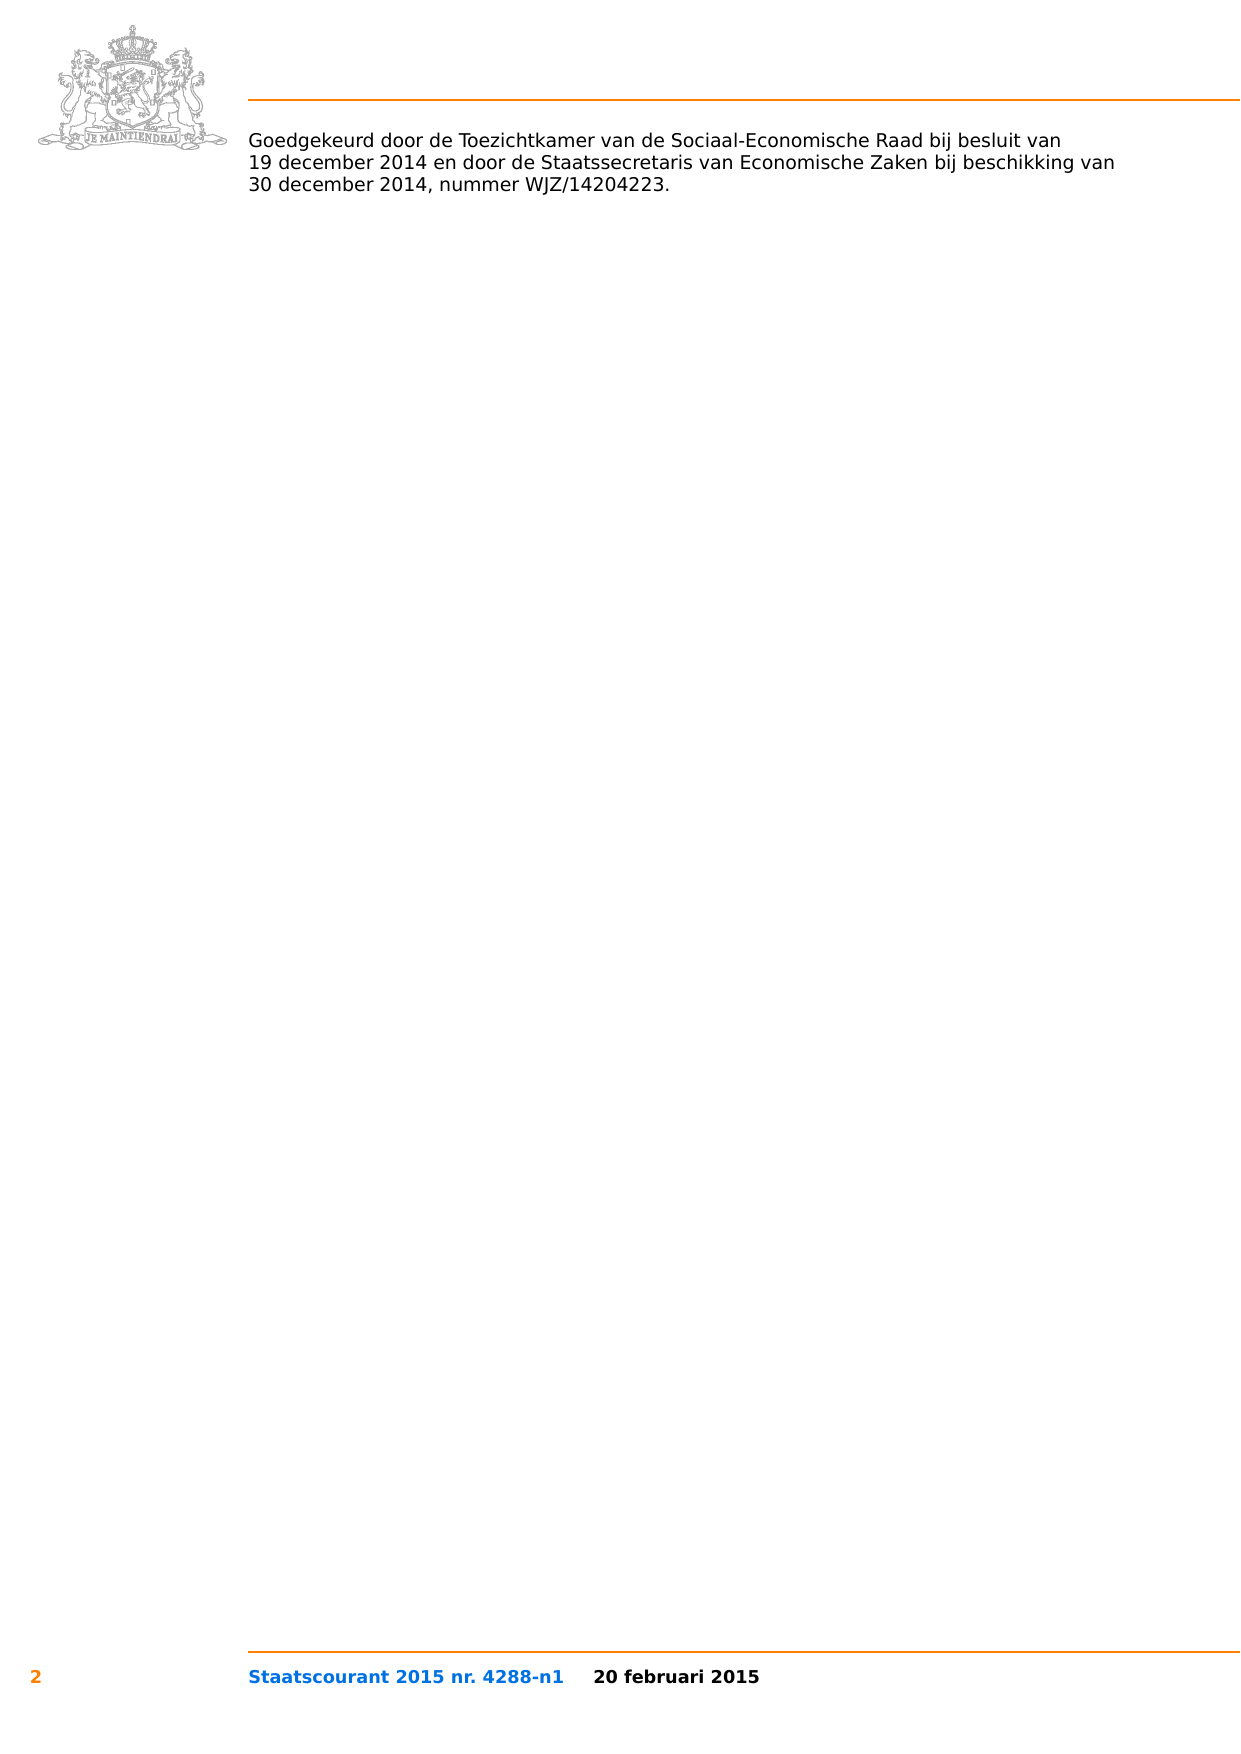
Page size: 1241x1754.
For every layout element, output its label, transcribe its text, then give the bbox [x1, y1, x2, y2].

picture [38, 25, 227, 150]
text Goedgekeurd door de Toezichtkamer van de Sociaal-Economische Raad bij besluit van 19 december 2014 en door de Staatssecretaris van Economische Zaken bij beschikking van 30 december 2014, nummer WJZ/14204223. [248, 130, 1163, 196]
